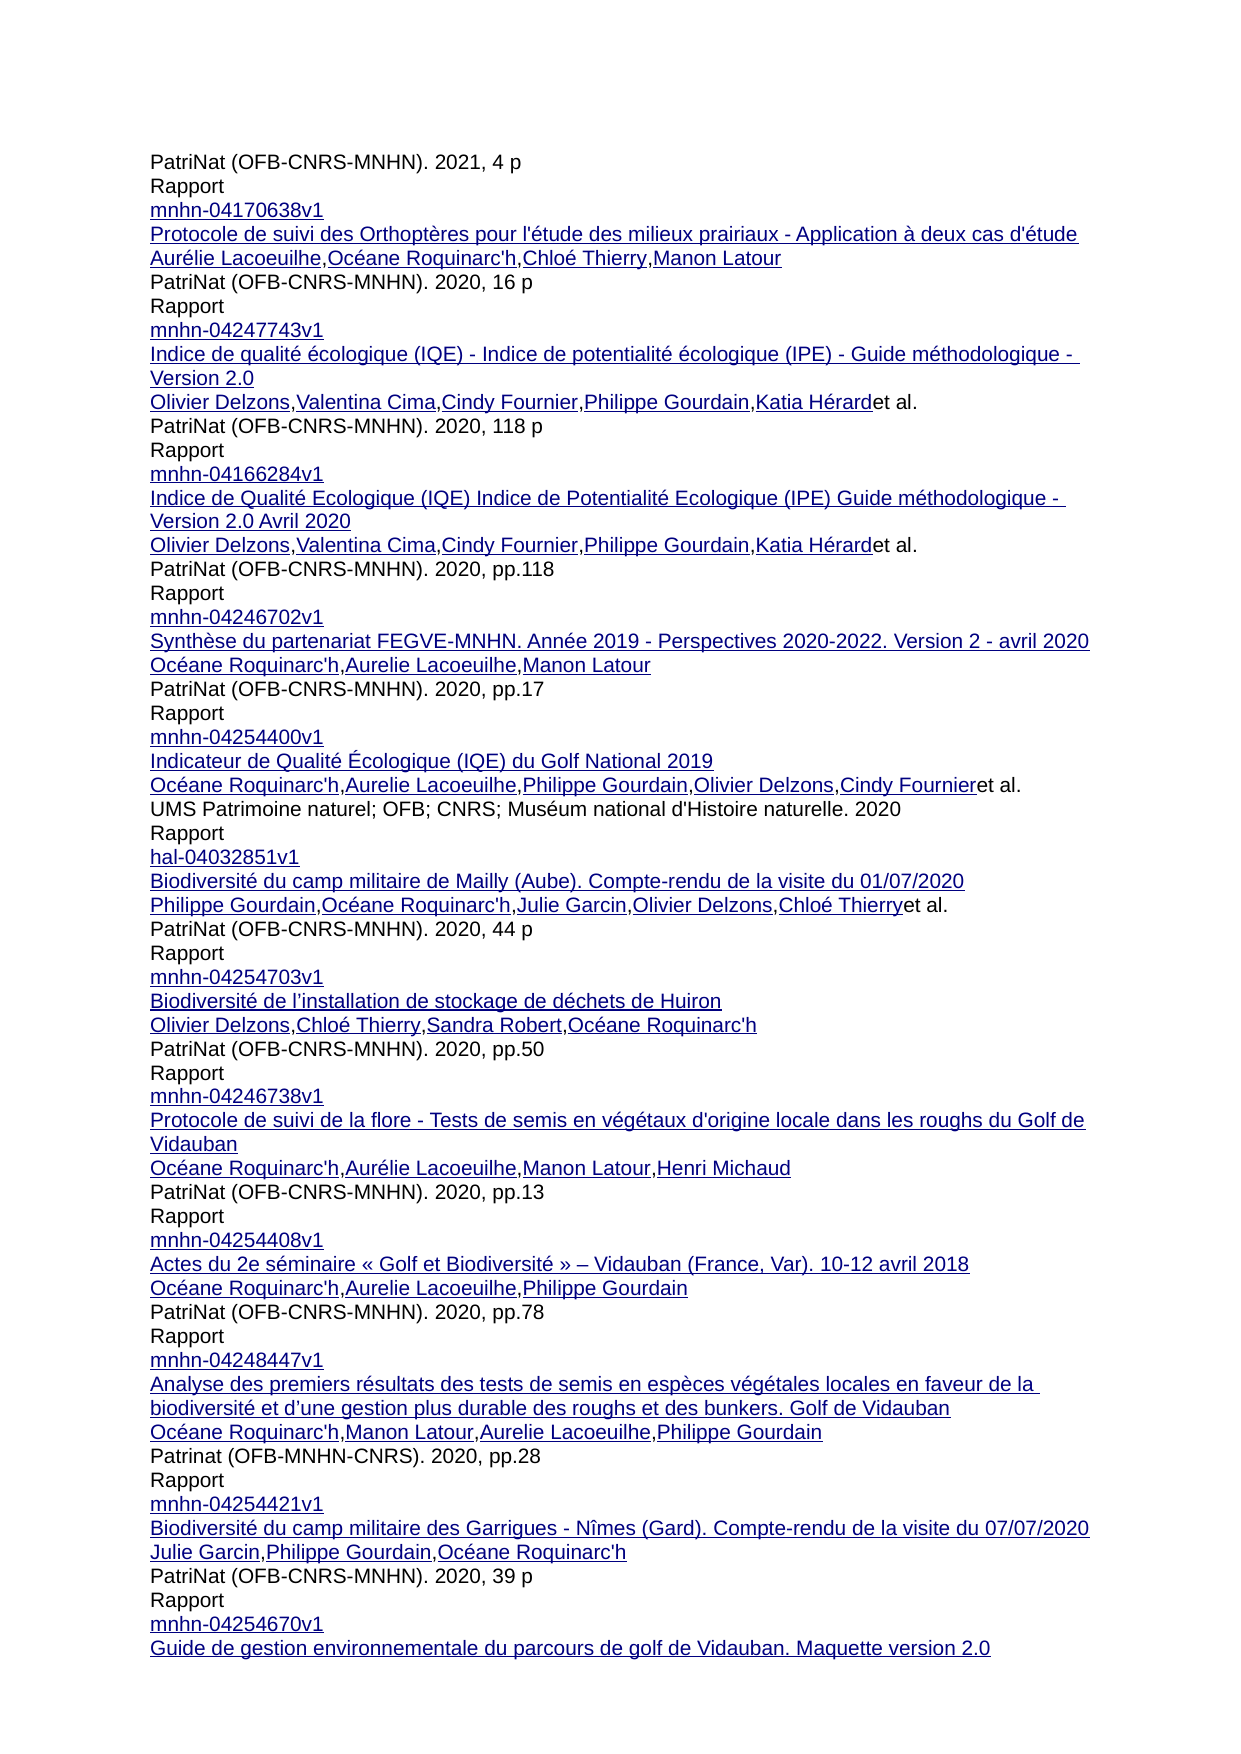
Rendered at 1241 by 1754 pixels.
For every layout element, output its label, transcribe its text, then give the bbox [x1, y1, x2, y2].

table_cell Indice de qualité écologique (IQE) - Indice de potentialité écologique (IPE) - Guide méthodologique - Version 2.0 Olivier Delzons,Valentina Cima,Cindy Fournier,Philippe Gourdain,Katia Hérardet al. PatriNat (OFB-CNRS-MNHN). 2020, 118 p Rapport mnhn-04166284v1 [150, 342, 1090, 485]
table_cell Indice de Qualité Ecologique (IQE) Indice de Potentialité Ecologique (IPE) Guide méthodologique - Version 2.0 Avril 2020 Olivier Delzons,Valentina Cima,Cindy Fournier,Philippe Gourdain,Katia Hérardet al. PatriNat (OFB-CNRS-MNHN). 2020, pp.118 Rapport mnhn-04246702v1 [150, 485, 1090, 629]
table_cell Analyse des premiers résultats des tests de semis en espèces végétales locales en faveur de la biodiversité et d’une gestion plus durable des roughs et des bunkers. Golf de Vidauban Océane Roquinarc'h,Manon Latour,Aurelie Lacoeuilhe,Philippe Gourdain Patrinat (OFB-MNHN-CNRS). 2020, pp.28 Rapport mnhn-04254421v1 [150, 1372, 1090, 1516]
table_cell Actes du 2e séminaire « Golf et Biodiversité » – Vidauban (France, Var). 10-12 avril 2018 Océane Roquinarc'h,Aurelie Lacoeuilhe,Philippe Gourdain PatriNat (OFB-CNRS-MNHN). 2020, pp.78 Rapport mnhn-04248447v1 [150, 1252, 1090, 1372]
table_cell Guide de gestion environnementale du parcours de golf de Vidauban. Maquette version 2.0 [150, 1635, 1090, 1659]
table_cell Biodiversité du camp militaire des Garrigues - Nîmes (Gard). Compte-rendu de la visite du 07/07/2020 [150, 1516, 1090, 1537]
table_cell Protocole de suivi de la flore - Tests de semis en végétaux d'origine locale dans les roughs du Golf de Vidauban Océane Roquinarc'h,Aurélie Lacoeuilhe,Manon Latour,Henri Michaud PatriNat (OFB-CNRS-MNHN). 2020, pp.13 Rapport mnhn-04254408v1 [150, 1108, 1090, 1252]
table_cell Synthèse du partenariat FEGVE-MNHN. Année 2019 - Perspectives 2020-2022. Version 2 - avril 2020 [150, 629, 1090, 650]
table_cell Océane Roquinarc'h,Aurelie Lacoeuilhe,Manon Latour PatriNat (OFB-CNRS-MNHN). 2020, pp.17 Rapport mnhn-04254400v1 [150, 651, 1090, 749]
table_cell Biodiversité du camp militaire de Mailly (Aube). Compte-rendu de la visite du 01/07/2020 Philippe Gourdain,Océane Roquinarc'h,Julie Garcin,Olivier Delzons,Chloé Thierryet al. PatriNat (OFB-CNRS-MNHN). 2020, 44 p Rapport mnhn-04254703v1 [150, 869, 1090, 988]
table_cell Indicateur de Qualité Écologique (IQE) du Golf National 2019 Océane Roquinarc'h,Aurelie Lacoeuilhe,Philippe Gourdain,Olivier Delzons,Cindy Fournieret al. UMS Patrimoine naturel; OFB; CNRS; Muséum national d'Histoire naturelle. 2020 Rapport hal-04032851v1 [150, 749, 1090, 869]
table_cell PatriNat (OFB-CNRS-MNHN). 2021, 4 p Rapport mnhn-04170638v1 [150, 150, 1090, 222]
table_cell Biodiversité de l’installation de stockage de déchets de Huiron Olivier Delzons,Chloé Thierry,Sandra Robert,Océane Roquinarc'h PatriNat (OFB-CNRS-MNHN). 2020, pp.50 Rapport mnhn-04246738v1 [150, 989, 1090, 1108]
table_cell Protocole de suivi des Orthoptères pour l'étude des milieux prairiaux - Application à deux cas d'étude Aurélie Lacoeuilhe,Océane Roquinarc'h,Chloé Thierry,Manon Latour PatriNat (OFB-CNRS-MNHN). 2020, 16 p Rapport mnhn-04247743v1 [150, 222, 1090, 342]
table_cell Julie Garcin,Philippe Gourdain,Océane Roquinarc'h PatriNat (OFB-CNRS-MNHN). 2020, 39 p Rapport mnhn-04254670v1 [150, 1538, 1090, 1635]
